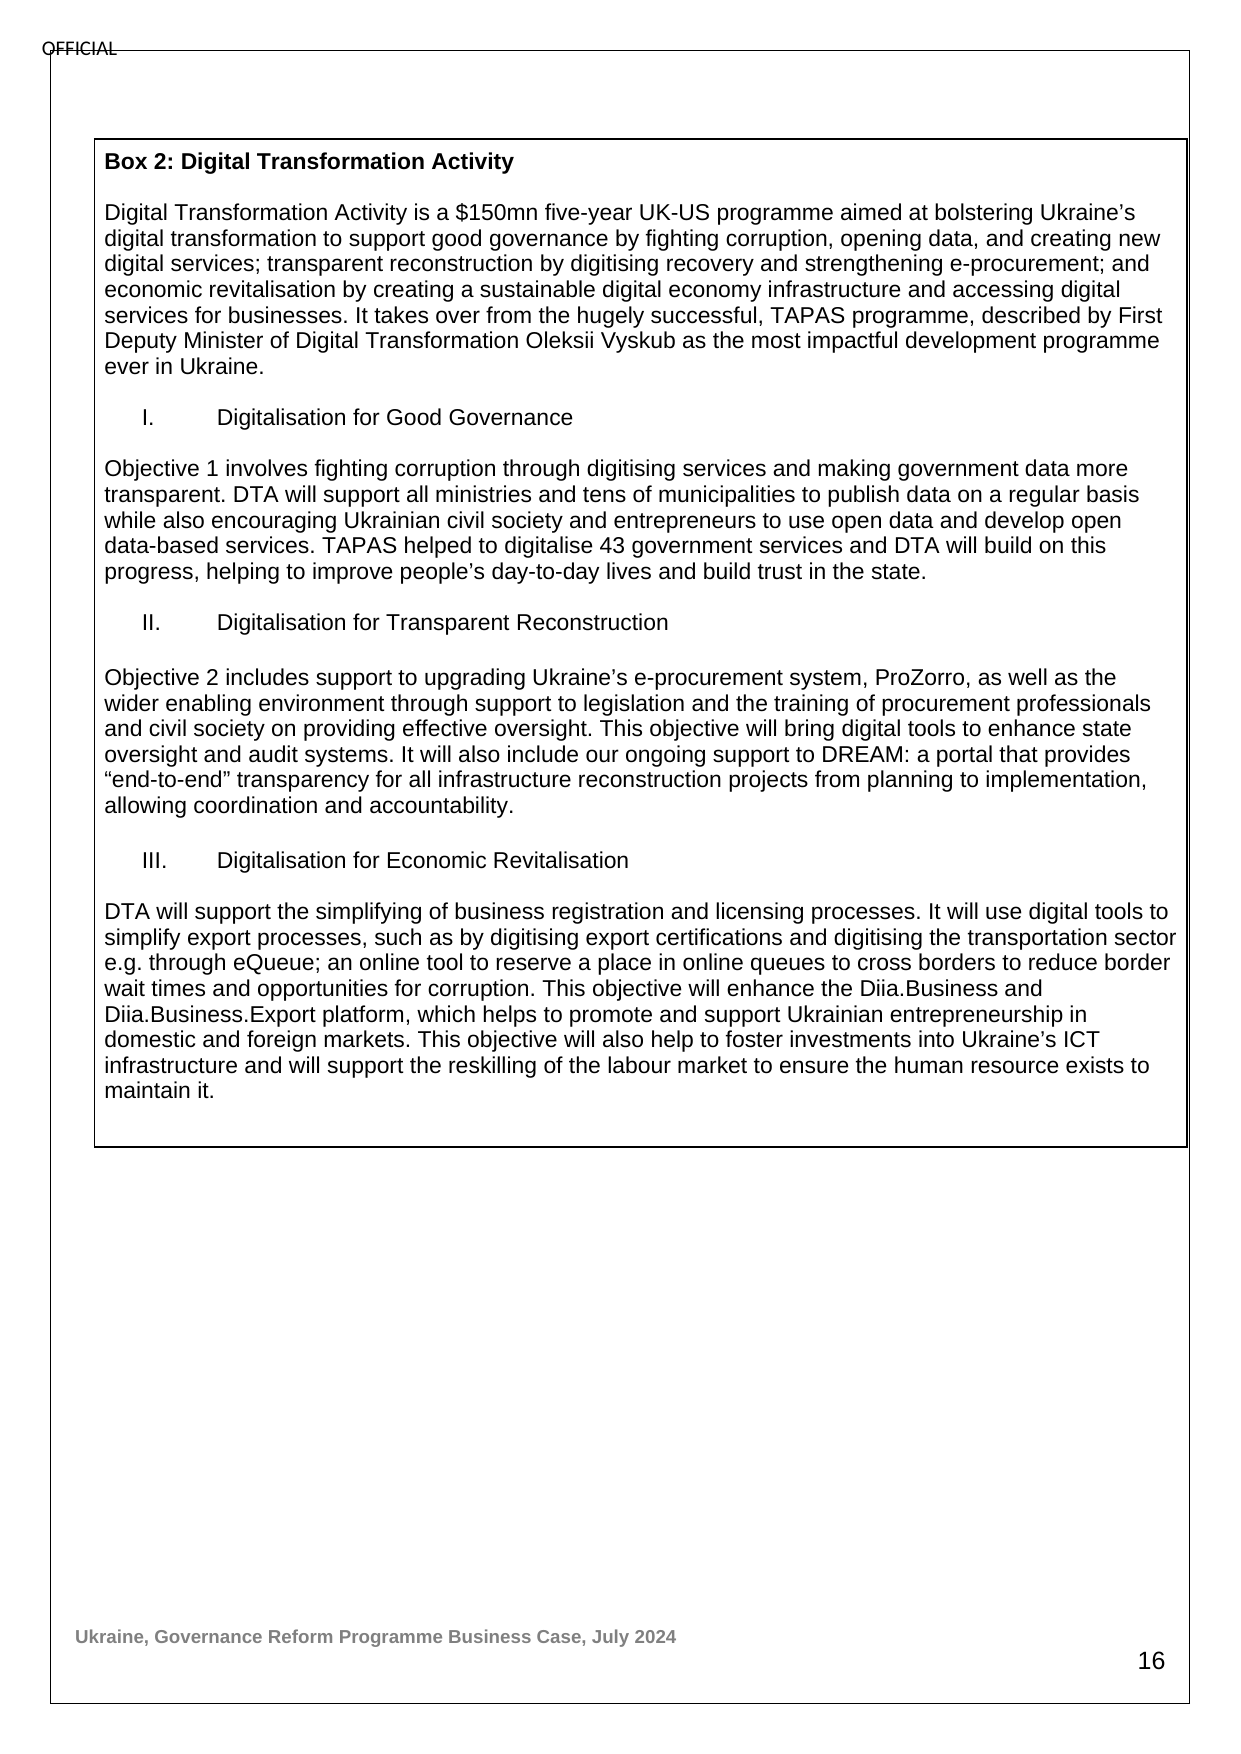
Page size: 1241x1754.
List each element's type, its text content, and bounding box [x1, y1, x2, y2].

list Digitalisation for Good Governance [142, 405, 1177, 431]
text Digital Transformation Activity is a $150mn five-year UK-US programme aimed at bolstering Ukraine’s digital transformation to support good governance by fighting corruption, opening data, and creating new digital services; transparent reconstruction by digitising recovery and strengthening e-procurement; and economic revitalisation by creating a sustainable digital economy infrastructure and accessing digital services for businesses. It takes over from the hugely successful, TAPAS programme, described by First Deputy Minister of Digital Transformation Oleksii Vyskub as the most impactful development programme ever in Ukraine. [104, 200, 1177, 379]
list Digitalisation for Transparent Reconstruction [142, 610, 1177, 636]
text Box 2: Digital Transformation Activity [104, 149, 1177, 174]
text Objective 2 includes support to upgrading Ukraine’s e-procurement system, ProZorro, as well as the wider enabling environment through support to legislation and the training of procurement professionals and civil society on providing effective oversight. This objective will bring digital tools to enhance state oversight and audit systems. It will also include our ongoing support to DREAM: a portal that provides “end-to-end” transparency for all infrastructure reconstruction projects from planning to implementation, allowing coordination and accountability. [104, 665, 1177, 818]
text DTA will support the simplifying of business registration and licensing processes. It will use digital tools to simplify export processes, such as by digitising export certifications and digitising the transportation sector e.g. through eQueue; an online tool to reserve a place in online queues to cross borders to reduce border wait times and opportunities for corruption. This objective will enhance the Diia.Business and Diia.Business.Export platform, which helps to promote and support Ukrainian entrepreneurship in domestic and foreign markets. This objective will also help to foster investments into Ukraine’s ICT infrastructure and will support the reskilling of the labour market to ensure the human resource exists to maintain it. [104, 899, 1177, 1104]
list Digitalisation for Economic Revitalisation [142, 848, 1177, 873]
text Objective 1 involves fighting corruption through digitising services and making government data more transparent. DTA will support all ministries and tens of municipalities to publish data on a regular basis while also encouraging Ukrainian civil society and entrepreneurs to use open data and develop open data-based services. TAPAS helped to digitalise 43 government services and DTA will build on this progress, helping to improve people’s day-to-day lives and build trust in the state. [104, 456, 1177, 584]
